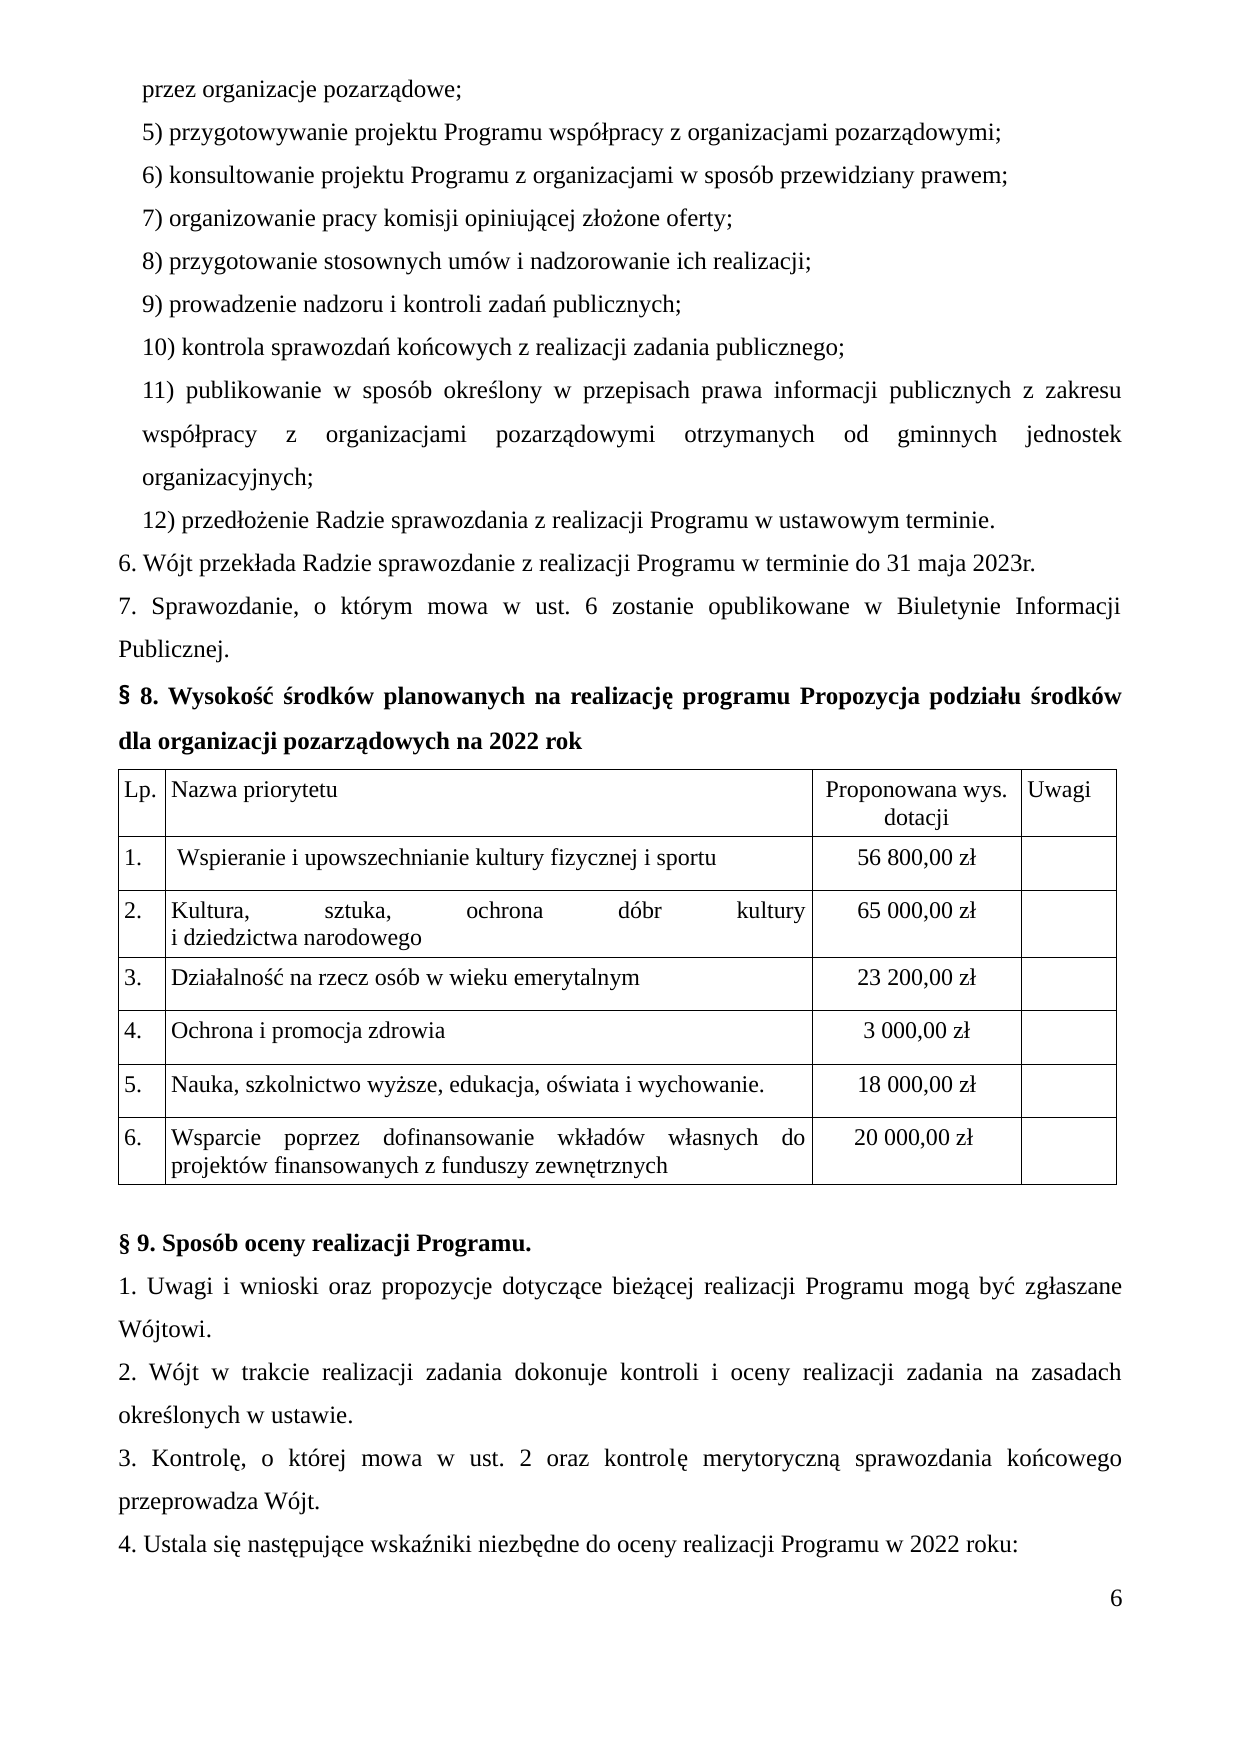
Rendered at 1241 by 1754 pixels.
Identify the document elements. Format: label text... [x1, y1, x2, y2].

table_cell 56 800,00 zł [813, 837, 1021, 889]
table_cell [1022, 1065, 1116, 1117]
table_cell Działalność na rzecz osób w wieku emerytalnym [166, 958, 812, 1010]
table_cell [1022, 837, 1116, 889]
text 8) przygotowanie stosownych umów i nadzorowanie ich realizacji; [142, 246, 1122, 275]
text 10) kontrola sprawozdań końcowych z realizacji zadania publicznego; [142, 332, 1122, 361]
text 6) konsultowanie projektu Programu z organizacjami w sposób przewidziany prawem; [142, 160, 1122, 189]
text 5) przygotowywanie projektu Programu współpracy z organizacjami pozarządowymi; [142, 117, 1122, 146]
text 7. Sprawozdanie, o którym mowa w ust. 6 zostanie opublikowane w Biuletynie Informacji Publicznej. [118, 591, 1122, 663]
table_cell 3 000,00 zł [813, 1011, 1021, 1063]
table_cell [1022, 1118, 1116, 1184]
table_cell Ochrona i promocja zdrowia [166, 1011, 812, 1063]
table_header Uwagi [1022, 770, 1116, 836]
text przez organizacje pozarządowe; [142, 74, 1122, 102]
table_cell 5. [119, 1065, 165, 1117]
text 12) przedłożenie Radzie sprawozdania z realizacji Programu w ustawowym terminie. [142, 505, 1122, 534]
table_cell 1. [119, 837, 165, 889]
table_cell [1022, 958, 1116, 1010]
table_cell 3. [119, 958, 165, 1010]
table_cell Wspieranie i upowszechnianie kultury fizycznej i sportu [166, 837, 812, 889]
table_cell 20 000,00 zł [813, 1118, 1021, 1184]
text 6. Wójt przekłada Radzie sprawozdanie z realizacji Programu w terminie do 31 maja 2023r. [118, 548, 1122, 577]
text 7) organizowanie pracy komisji opiniującej złożone oferty; [142, 203, 1122, 232]
table_cell 2. [119, 891, 165, 957]
table_cell Nauka, szkolnictwo wyższe, edukacja, oświata i wychowanie. [166, 1065, 812, 1117]
table_header Proponowana wys. dotacji [813, 770, 1021, 836]
table_cell [1022, 1011, 1116, 1063]
text 9) prowadzenie nadzoru i kontroli zadań publicznych; [142, 289, 1122, 318]
table_cell [1022, 891, 1116, 957]
table_cell 18 000,00 zł [813, 1065, 1021, 1117]
table_cell Wsparcie poprzez dofinansowanie wkładów własnych do projektów finansowanych z funduszy zewnętrznych [166, 1118, 812, 1184]
table_header Lp. [119, 770, 165, 836]
text 1. Uwagi i wnioski oraz propozycje dotyczące bieżącej realizacji Programu mogą być zgłaszane Wójtowi. [118, 1271, 1122, 1343]
text § 9. Sposób oceny realizacji Programu. [118, 1228, 1122, 1256]
table_cell 65 000,00 zł [813, 891, 1021, 957]
table_cell Kultura, sztuka, ochrona dóbr kultury i dziedzictwa narodowego [166, 891, 812, 957]
text 2. Wójt w trakcie realizacji zadania dokonuje kontroli i oceny realizacji zadania na zasadach określonych w ustawie. [118, 1357, 1122, 1429]
table_cell 23 200,00 zł [813, 958, 1021, 1010]
text 11) publikowanie w sposób określony w przepisach prawa informacji publicznych z zakresu współpracy z organizacjami pozarządowymi otrzymanych od gminnych jednostek organizacyjnych; [142, 376, 1122, 491]
table_cell 6. [119, 1118, 165, 1184]
table_header Nazwa priorytetu [166, 770, 812, 836]
table_cell 4. [119, 1011, 165, 1063]
text 4. Ustala się następujące wskaźniki niezbędne do oceny realizacji Programu w 2022 roku: [118, 1529, 1122, 1558]
text 3. Kontrolę, o której mowa w ust. 2 oraz kontrolę merytoryczną sprawozdania końcowego przeprowadza Wójt. [118, 1443, 1122, 1515]
text § 8. Wysokość środków planowanych na realizację programu Propozycja podziału środków dla organizacji pozarządowych na 2022 rok [118, 677, 1122, 755]
